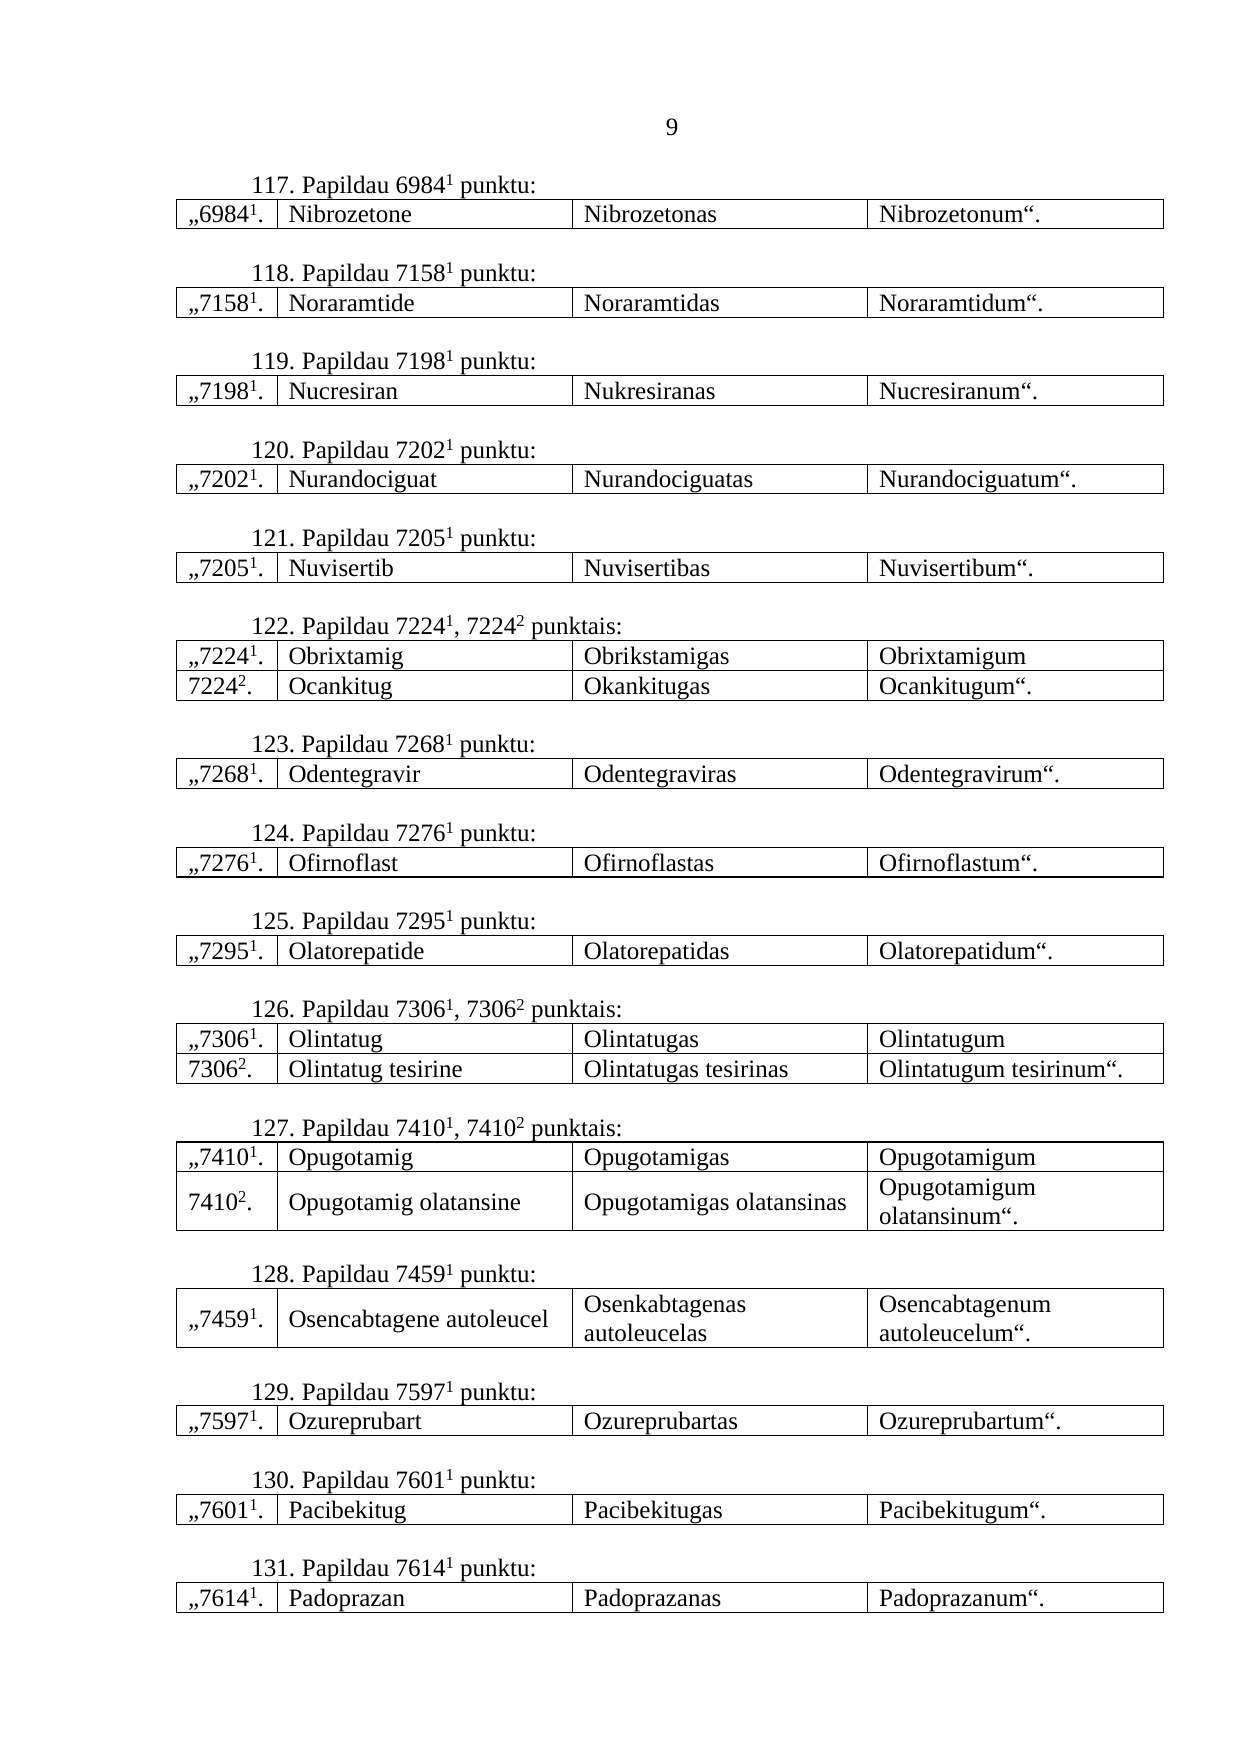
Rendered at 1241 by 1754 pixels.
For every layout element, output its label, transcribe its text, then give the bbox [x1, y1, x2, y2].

text 130. Papildau 76011 punktu: [177, 1465, 1167, 1494]
table_header Olintatugum [868, 1024, 1163, 1053]
text 118. Papildau 71581 punktu: [177, 258, 1167, 287]
text 131. Papildau 76141 punktu: [177, 1553, 1167, 1582]
table_header Noraramtide [278, 288, 572, 317]
text 121. Papildau 72051 punktu: [177, 523, 1167, 552]
table_header Nurandociguatum“. [868, 465, 1163, 493]
table_cell Olintatugas tesirinas [573, 1054, 867, 1083]
table_header „71581. [177, 288, 277, 317]
table_header „75971. [177, 1406, 277, 1435]
table_header Olatorepatidas [573, 936, 867, 965]
table_header Ofirnoflastas [573, 848, 867, 876]
table_header Opugotamig [278, 1143, 572, 1171]
table_header Noraramtidas [573, 288, 867, 317]
table_cell 72242. [177, 671, 277, 700]
table_header „69841. [177, 200, 277, 228]
table_cell Okankitugas [573, 671, 867, 700]
table_header Nucresiranum“. [868, 376, 1163, 405]
table_cell 74102. [177, 1172, 277, 1230]
table_header Nibrozetone [278, 200, 572, 228]
table_header Pacibekitug [278, 1495, 572, 1523]
text 125. Papildau 72951 punktu: [177, 906, 1167, 935]
table_header Ozureprubart [278, 1406, 572, 1435]
table_header Padoprazan [278, 1583, 572, 1612]
table_header Olatorepatidum“. [868, 936, 1163, 965]
table_cell 73062. [177, 1054, 277, 1083]
table_header Ofirnoflast [278, 848, 572, 876]
text 127. Papildau 74101, 74102 punktais: [177, 1113, 1167, 1141]
table_header „76141. [177, 1583, 277, 1612]
table_header „74101. [177, 1143, 277, 1171]
table_header „72241. [177, 641, 277, 670]
table_cell Opugotamigas olatansinas [573, 1172, 867, 1230]
table_header „73061. [177, 1024, 277, 1053]
text 128. Papildau 74591 punktu: [177, 1259, 1167, 1288]
table_header „76011. [177, 1495, 277, 1523]
table_header Obrixtamig [278, 641, 572, 670]
table_header Odentegravirum“. [868, 759, 1163, 788]
table_cell Ocankitugum“. [868, 671, 1163, 700]
table_header Nuvisertibas [573, 553, 867, 582]
table_header „71981. [177, 376, 277, 405]
table_cell Olintatugum tesirinum“. [868, 1054, 1163, 1083]
table_header Ofirnoflastum“. [868, 848, 1163, 876]
table_header „72951. [177, 936, 277, 965]
table_cell Opugotamigum olatansinum“. [868, 1172, 1163, 1230]
text 124. Papildau 72761 punktu: [177, 818, 1167, 847]
table_header Noraramtidum“. [868, 288, 1163, 317]
table_header „74591. [177, 1289, 277, 1347]
table_header „72051. [177, 553, 277, 582]
text 119. Papildau 71981 punktu: [177, 346, 1167, 375]
text 126. Papildau 73061, 73062 punktais: [177, 994, 1167, 1023]
text 117. Papildau 69841 punktu: [177, 170, 1167, 198]
table_cell Ocankitug [278, 671, 572, 700]
table_header Pacibekitugas [573, 1495, 867, 1523]
table_header Olintatug [278, 1024, 572, 1053]
table_header Opugotamigum [868, 1143, 1163, 1171]
table_header Odentegraviras [573, 759, 867, 788]
table_header Osencabtagenum autoleucelum“. [868, 1289, 1163, 1347]
table_cell Olintatug tesirine [278, 1054, 572, 1083]
table_header Nibrozetonum“. [868, 200, 1163, 228]
text 129. Papildau 75971 punktu: [177, 1377, 1167, 1405]
table_header Padoprazanum“. [868, 1583, 1163, 1612]
table_header Osenkabtagenas autoleucelas [573, 1289, 867, 1347]
table_header Nibrozetonas [573, 200, 867, 228]
table_header „72681. [177, 759, 277, 788]
table_header Pacibekitugum“. [868, 1495, 1163, 1523]
table_header Nuvisertib [278, 553, 572, 582]
table_header Olintatugas [573, 1024, 867, 1053]
table_header Opugotamigas [573, 1143, 867, 1171]
text 122. Papildau 72241, 72242 punktais: [177, 611, 1167, 640]
table_header Nuvisertibum“. [868, 553, 1163, 582]
table_header Obrikstamigas [573, 641, 867, 670]
text 123. Papildau 72681 punktu: [177, 729, 1167, 758]
table_header „72761. [177, 848, 277, 876]
table_cell Opugotamig olatansine [278, 1172, 572, 1230]
table_header Nukresiranas [573, 376, 867, 405]
table_header Osencabtagene autoleucel [278, 1289, 572, 1347]
table_header Odentegravir [278, 759, 572, 788]
table_header Obrixtamigum [868, 641, 1163, 670]
table_header Ozureprubartum“. [868, 1406, 1163, 1435]
text 120. Papildau 72021 punktu: [177, 435, 1167, 463]
table_header Nurandociguat [278, 465, 572, 493]
table_header Ozureprubartas [573, 1406, 867, 1435]
table_header „72021. [177, 465, 277, 493]
table_header Nurandociguatas [573, 465, 867, 493]
table_header Olatorepatide [278, 936, 572, 965]
table_header Padoprazanas [573, 1583, 867, 1612]
table_header Nucresiran [278, 376, 572, 405]
